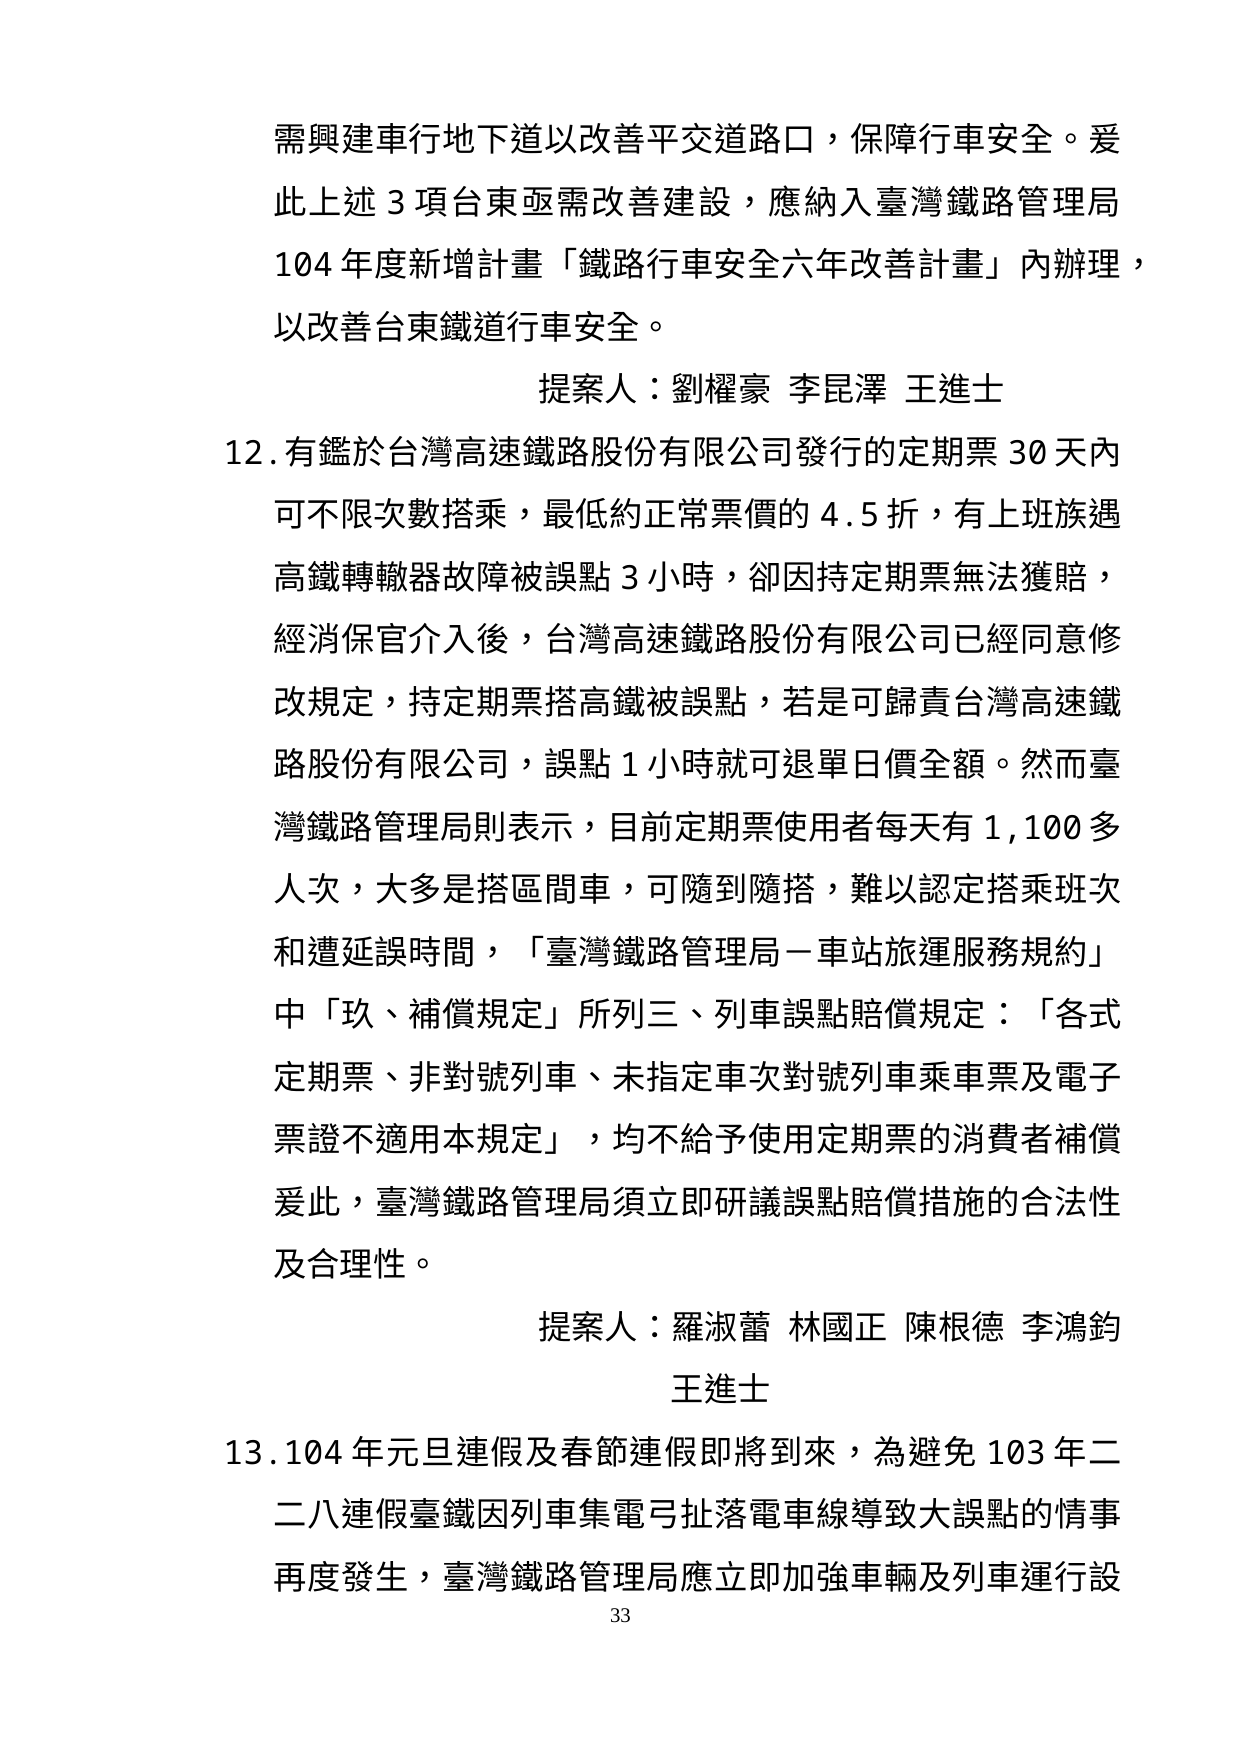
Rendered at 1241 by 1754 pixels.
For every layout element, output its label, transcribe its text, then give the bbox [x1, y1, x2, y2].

text 提案人：劉櫂豪 李昆澤 王進士 [538, 346, 1122, 408]
text 11.臺灣鐵路管理局104年度預算新增計畫「鐵路行車安全六年改善計畫」預計6年投資總額275億2,240萬元，計畫內容為辦理平交道立體化、路線號誌改善、危險路段加裝圍籬或隔音牆等，惟該計畫目前尚未經行政院核定。花東鐵路電氣化通車後因行車噪音降低造成農民跨越鐵道警覺性降低，已發生多起火車撞擊牛隻事故，需裝置圍籬柵欄改善安全；台東市建農平交道與西康路交叉，因西康路拓寬後為20米道路，該路口又鄰近台東大學，交通流量遽增，需改善平交道路口為立體高架交叉路口，方能避免交通衝突造成之危機；太麻里平交道為太麻里車站北上第一個平交道路口，因為平交道靠近市區影響市區行車速率，並且經常發生平交道事故，造成當地居民民怨甚鉅，需興建車行地下道以改善平交道路口，保障行車安全。爰此上述3項台東亟需改善建設，應納入臺灣鐵路管理局104年度新增計畫「鐵路行車安全六年改善計畫」內辦理，以改善台東鐵道行車安全。 [223, 96, 1122, 346]
text 13.104年元旦連假及春節連假即將到來，為避免103年二二八連假臺鐵因列車集電弓扯落電車線導致大誤點的情事再度發生，臺灣鐵路管理局應立即加強車輛及列車運行設備之檢修，避免相同情形再度發生。另一方面，臺灣鐵路管理局亦應準備好相關緊急應變措施（如緊急搶修、調派公車疏運……等），避免因相關意外而再度影響民眾權益，請臺灣鐵路管理局就上述檢修情形及緊急應變規劃擬具書面報告送交立法院交通委員會。 [223, 1408, 1122, 1596]
text 12.有鑑於台灣高速鐵路股份有限公司發行的定期票30天內可不限次數搭乘，最低約正常票價的4.5折，有上班族遇高鐵轉轍器故障被誤點3小時，卻因持定期票無法獲賠，經消保官介入後，台灣高速鐵路股份有限公司已經同意修改規定，持定期票搭高鐵被誤點，若是可歸責台灣高速鐵路股份有限公司，誤點1小時就可退單日價全額。然而臺灣鐵路管理局則表示，目前定期票使用者每天有1,100多人次，大多是搭區間車，可隨到隨搭，難以認定搭乘班次和遭延誤時間，「臺灣鐵路管理局－車站旅運服務規約」中「玖、補償規定」所列三、列車誤點賠償規定：「各式定期票、非對號列車、未指定車次對號列車乘車票及電子票證不適用本規定」，均不給予使用定期票的消費者補償。爰此，臺灣鐵路管理局須立即研議誤點賠償措施的合法性及合理性。 [223, 408, 1122, 1283]
text 提案人：羅淑蕾 林國正 陳根德 李鴻鈞王進士 [538, 1283, 1122, 1408]
